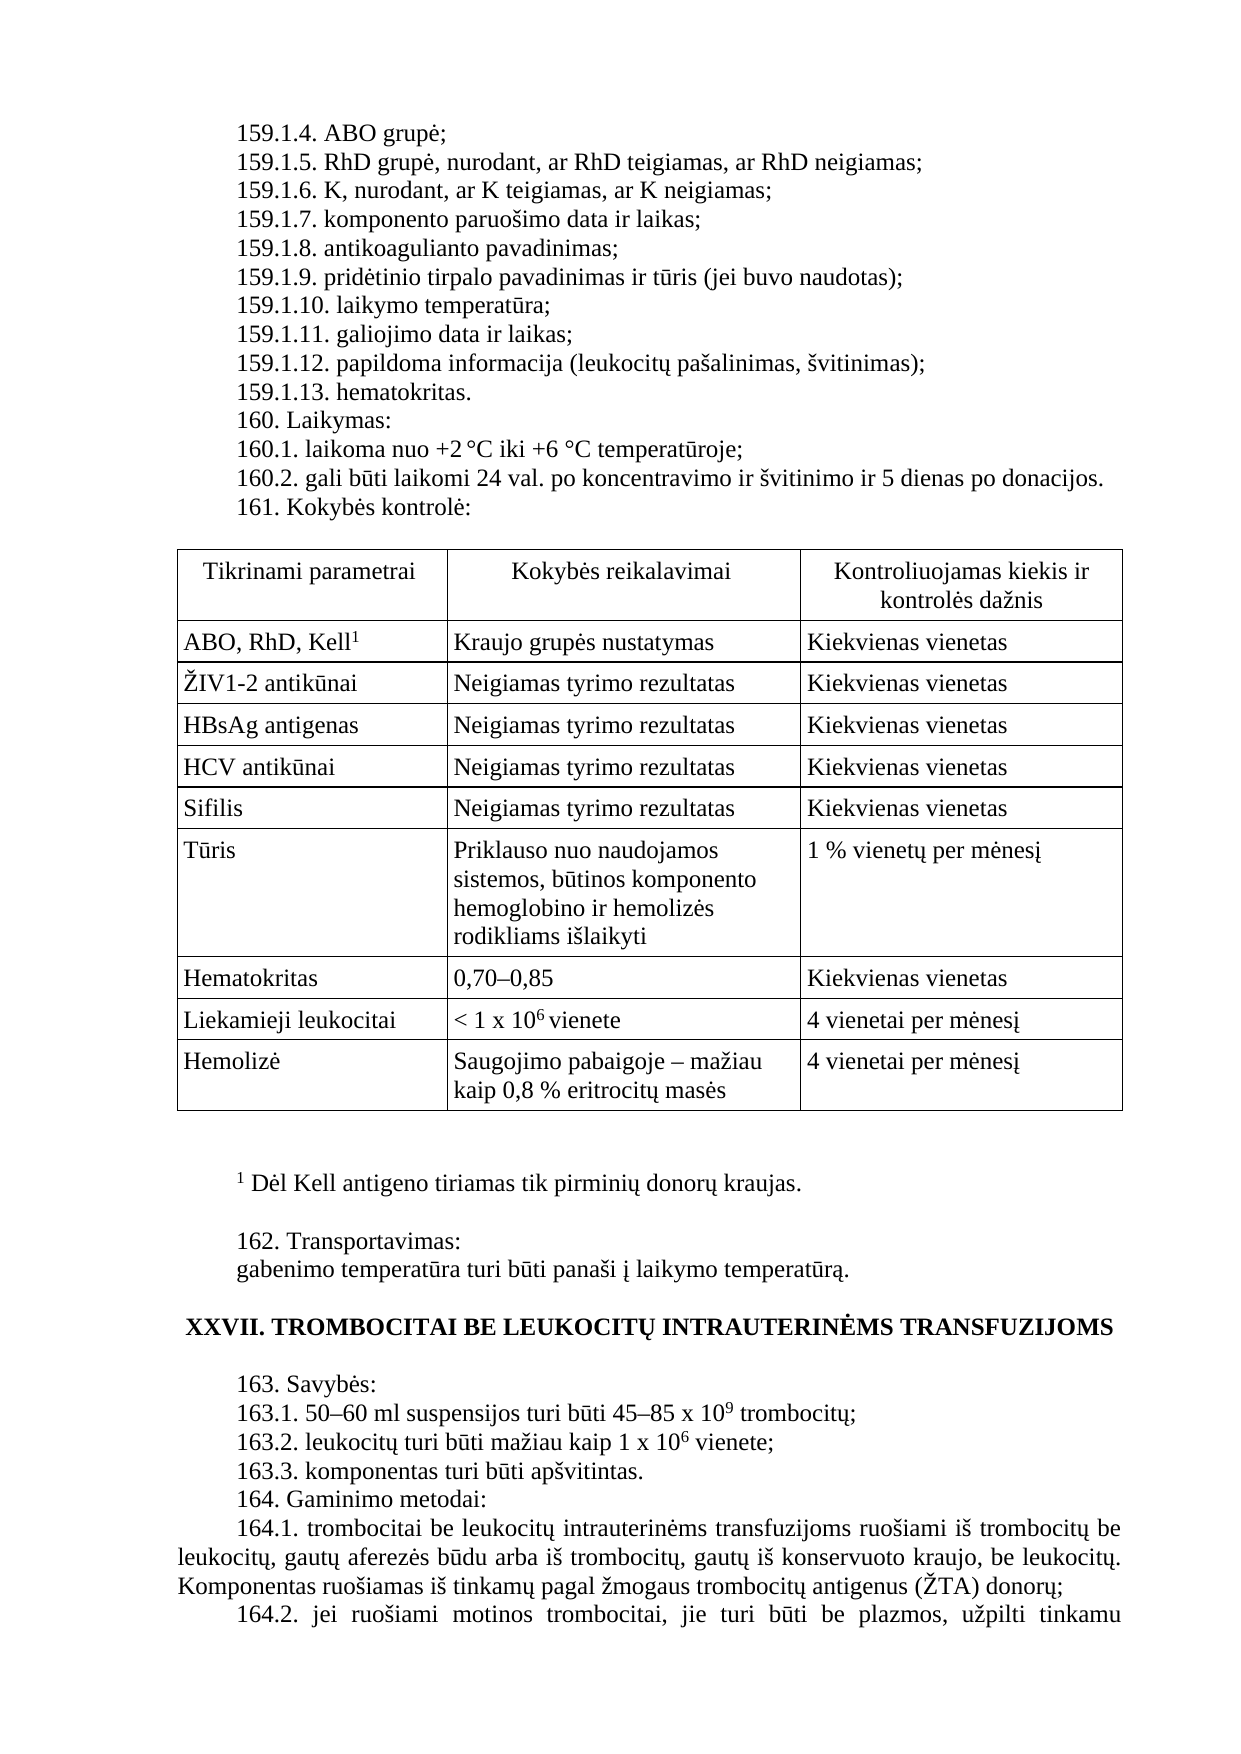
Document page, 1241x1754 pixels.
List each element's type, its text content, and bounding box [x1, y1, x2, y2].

table_header Tikrinami parametrai [178, 550, 447, 620]
table_cell HCV antikūnai [178, 746, 447, 786]
table_cell Kiekvienas vienetas [801, 746, 1122, 786]
table_cell Kiekvienas vienetas [801, 663, 1122, 703]
table_cell Priklauso nuo naudojamos sistemos, būtinos komponento hemoglobino ir hemolizės rodikliams išlaikyti [448, 829, 800, 956]
text 1 Dėl Kell antigeno tiriamas tik pirminių donorų kraujas. [177, 1168, 1122, 1197]
text 160.2. gali būti laikomi 24 val. po koncentravimo ir švitinimo ir 5 dienas po donacijos. [177, 463, 1122, 492]
text 159.1.8. antikoagulianto pavadinimas; [177, 233, 1122, 262]
table_cell < 1 x 106 vienete [448, 999, 800, 1039]
text 163.2. leukocitų turi būti mažiau kaip 1 x 106 vienete; [177, 1427, 1122, 1456]
text 161. Kokybės kontrolė: [177, 492, 1122, 521]
text gabenimo temperatūra turi būti panaši į laikymo temperatūrą. [177, 1254, 1122, 1283]
table_cell Neigiamas tyrimo rezultatas [448, 704, 800, 745]
table_cell Kraujo grupės nustatymas [448, 621, 800, 661]
table_cell Tūris [178, 829, 447, 956]
table_cell Kiekvienas vienetas [801, 704, 1122, 745]
table_cell 0,70–0,85 [448, 957, 800, 998]
text 164.2. jei ruošiami motinos trombocitai, jie turi būti be plazmos, užpilti tinkamu [177, 1599, 1122, 1628]
text 159.1.11. galiojimo data ir laikas; [177, 319, 1122, 348]
table_header Kontroliuojamas kiekis ir kontrolės dažnis [801, 550, 1122, 620]
table_cell Kiekvienas vienetas [801, 957, 1122, 998]
text 163.1. 50–60 ml suspensijos turi būti 45–85 x 109 trombocitų; [177, 1398, 1122, 1427]
table_cell Liekamieji leukocitai [178, 999, 447, 1039]
table_header Kokybės reikalavimai [448, 550, 800, 620]
table_cell Sifilis [178, 788, 447, 828]
text 164.1. trombocitai be leukocitų intrauterinėms transfuzijoms ruošiami iš trombocitų be leukocitų, gautų aferezės būdu arba iš trombocitų, gautų iš konservuoto kraujo, be leukocitų. Komponentas ruošiamas iš tinkamų pagal žmogaus trombocitų antigenus (ŽTA) donorų; [177, 1513, 1122, 1599]
text 164. Gaminimo metodai: [177, 1484, 1122, 1513]
table_cell Saugojimo pabaigoje – mažiau kaip 0,8 % eritrocitų masės [448, 1040, 800, 1110]
table_cell ŽIV1-2 antikūnai [178, 663, 447, 703]
text 162. Transportavimas: [177, 1226, 1122, 1254]
text 160. Laikymas: [177, 406, 1122, 434]
text 159.1.5. RhD grupė, nurodant, ar RhD teigiamas, ar RhD neigiamas; [177, 147, 1122, 176]
table_cell Neigiamas tyrimo rezultatas [448, 663, 800, 703]
text 163. Savybės: [177, 1369, 1122, 1398]
text 159.1.6. K, nurodant, ar K teigiamas, ar K neigiamas; [177, 176, 1122, 204]
table_cell 4 vienetai per mėnesį [801, 1040, 1122, 1110]
table_cell Neigiamas tyrimo rezultatas [448, 746, 800, 786]
table_cell 4 vienetai per mėnesį [801, 999, 1122, 1039]
text 159.1.13. hematokritas. [177, 377, 1122, 406]
table_cell Hematokritas [178, 957, 447, 998]
text 159.1.10. laikymo temperatūra; [177, 291, 1122, 319]
text 159.1.7. komponento paruošimo data ir laikas; [177, 204, 1122, 233]
table_cell Hemolizė [178, 1040, 447, 1110]
text 159.1.4. ABO grupė; [177, 118, 1122, 147]
table_cell HBsAg antigenas [178, 704, 447, 745]
text 159.1.12. papildoma informacija (leukocitų pašalinimas, švitinimas); [177, 348, 1122, 377]
table_cell 1 % vienetų per mėnesį [801, 829, 1122, 956]
text 159.1.9. pridėtinio tirpalo pavadinimas ir tūris (jei buvo naudotas); [177, 262, 1122, 291]
table_cell Kiekvienas vienetas [801, 788, 1122, 828]
table_cell Kiekvienas vienetas [801, 621, 1122, 661]
text 163.3. komponentas turi būti apšvitintas. [177, 1456, 1122, 1484]
table_cell Neigiamas tyrimo rezultatas [448, 788, 800, 828]
text 160.1. laikoma nuo +2 °C iki +6 °C temperatūroje; [177, 434, 1122, 463]
text XXVII. TROMBOCITAI BE LEUKOCITŲ INTRAUTERINĖMS TRANSFUZIJOMS [177, 1312, 1122, 1341]
table_cell ABO, RhD, Kell1 [178, 621, 447, 661]
